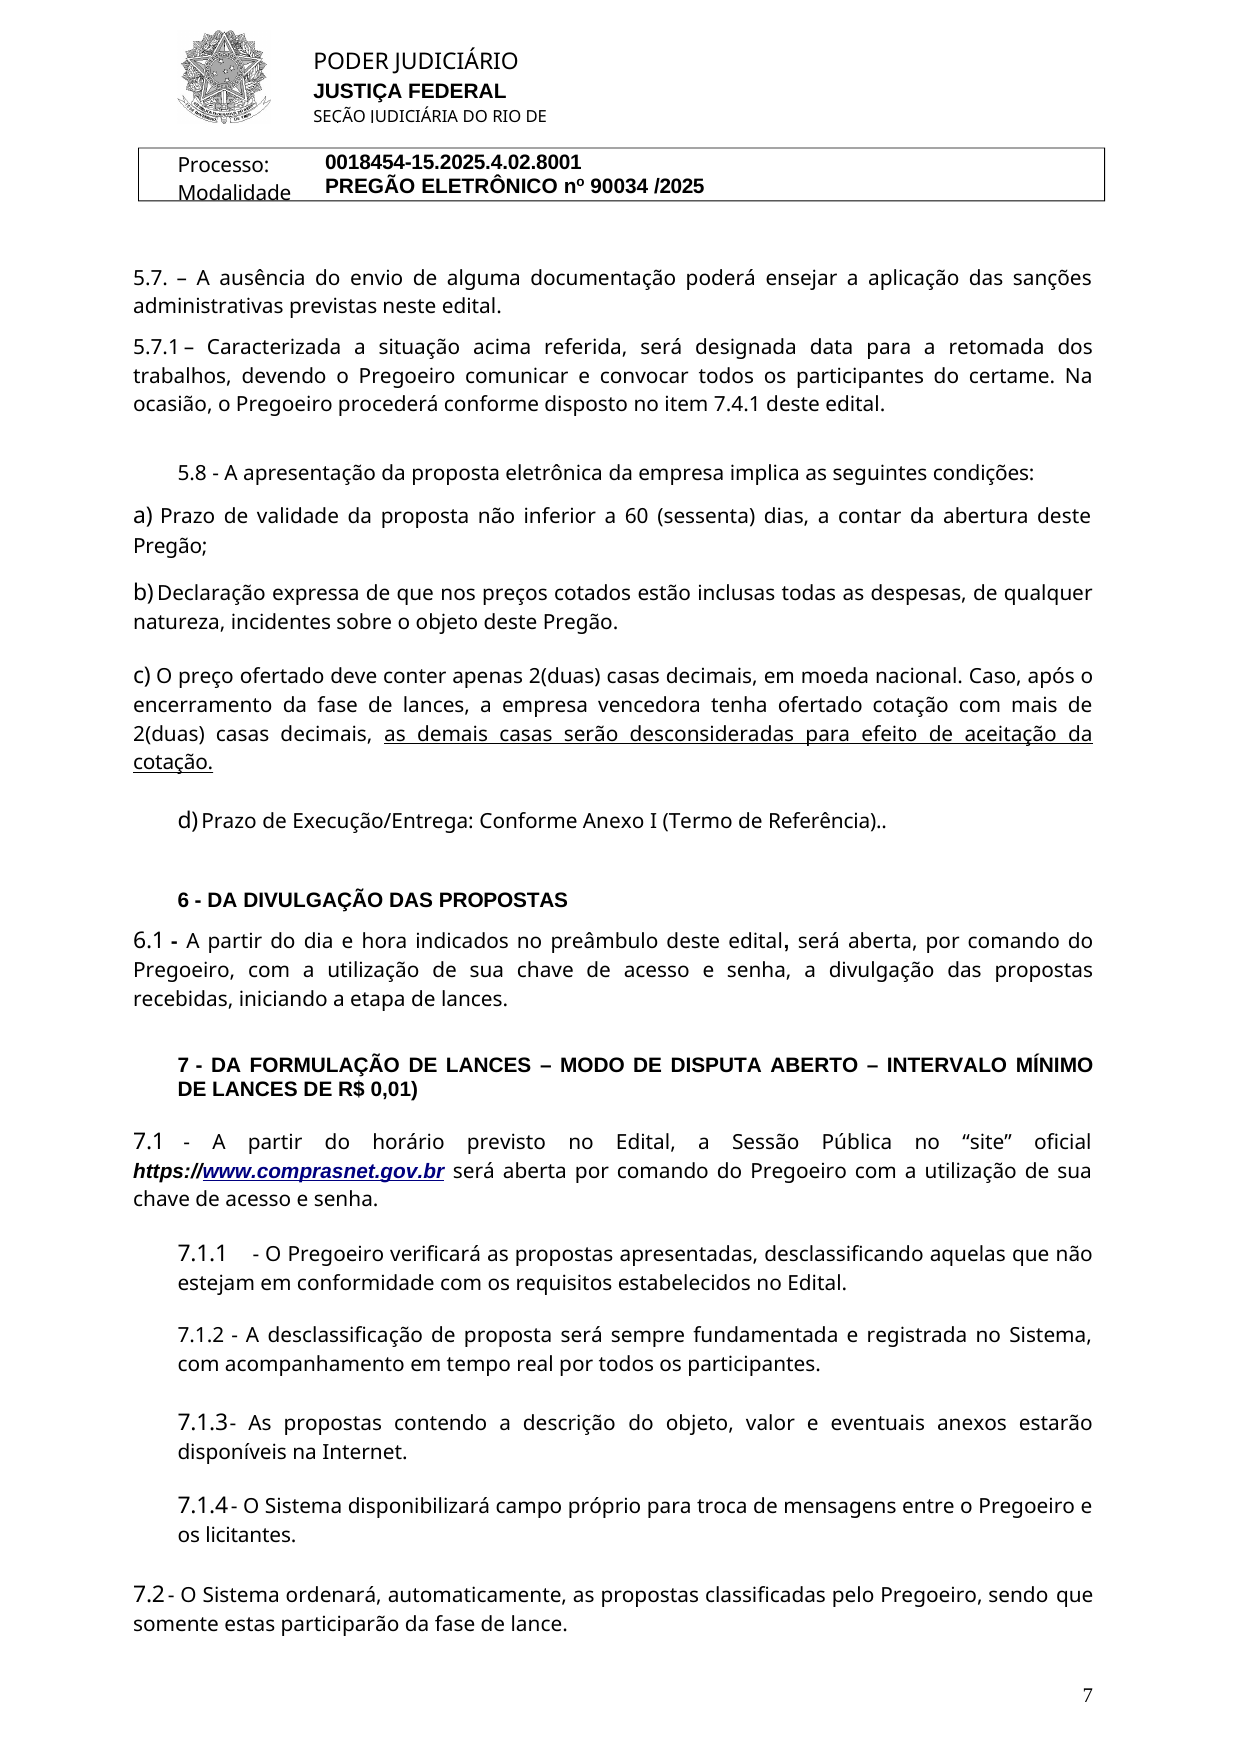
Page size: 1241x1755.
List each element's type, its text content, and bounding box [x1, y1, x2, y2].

list – Caracterizada a situação acima referida, será designada data para a retomada dos trabalhos, devendo o Pregoeiro comunicar e convocar todos os participantes do certame. Na ocasião, o Pregoeiro procederá conforme disposto no item 7.4.1 deste edital. [133, 332, 1093, 418]
list O preço ofertado deve conter apenas 2(duas) casas decimais, em moeda nacional. Caso, após o encerramento da fase de lances, a empresa vencedora tenha ofertado cotação com mais de 2(duas) casas decimais, as demais casas serão desconsideradas para efeito de aceitação da cotação. [133, 659, 1093, 776]
list Declaração expressa de que nos preços cotados estão inclusas todas as despesas, de qualquer natureza, incidentes sobre o objeto deste Pregão. [133, 576, 1093, 635]
list Prazo de validade da proposta não inferior a 60 (sessenta) dias, a contar da abertura deste Pregão; [133, 499, 1093, 559]
list - DA FORMULAÇÃO DE LANCES – MODO DE DISPUTA ABERTO – INTERVALO MÍNIMO DE LANCES DE R$ 0,01) [177, 1053, 1094, 1101]
list - O Sistema ordenará, automaticamente, as propostas classificadas pelo Pregoeiro, sendo que somente estas participarão da fase de lance. [133, 1578, 1093, 1637]
list - DA DIVULGAÇÃO DAS PROPOSTAS [177, 888, 1137, 912]
list - A desclassificação de proposta será sempre fundamentada e registrada no Sistema, com acompanhamento em tempo real por todos os participantes. [177, 1320, 1093, 1377]
list - A partir do dia e hora indicados no preâmbulo deste edital, será aberta, por comando do Pregoeiro, com a utilização de sua chave de acesso e senha, a divulgação das propostas recebidas, iniciando a etapa de lances. [133, 924, 1093, 1012]
text 5.8 - A apresentação da proposta eletrônica da empresa implica as seguintes condições: [177, 458, 1137, 487]
list - O Sistema disponibilizará campo próprio para troca de mensagens entre o Pregoeiro e os licitantes. [177, 1489, 1093, 1549]
list - As propostas contendo a descrição do objeto, valor e eventuais anexos estarão disponíveis na Internet. [177, 1406, 1093, 1466]
list – A ausência do envio de alguma documentação poderá ensejar a aplicação das sanções administrativas previstas neste edital. [133, 263, 1093, 320]
list Prazo de Execução/Entrega: Conforme Anexo I (Termo de Referência).. [177, 804, 1137, 836]
list - O Pregoeiro verificará as propostas apresentadas, desclassificando aquelas que não estejam em conformidade com os requisitos estabelecidos no Edital. [177, 1237, 1093, 1297]
list - A partir do horário previsto no Edital, a Sessão Pública no “site” oficial https://www.comprasnet.gov.br será aberta por comando do Pregoeiro com a utilização de sua chave de acesso e senha. [133, 1125, 1093, 1213]
